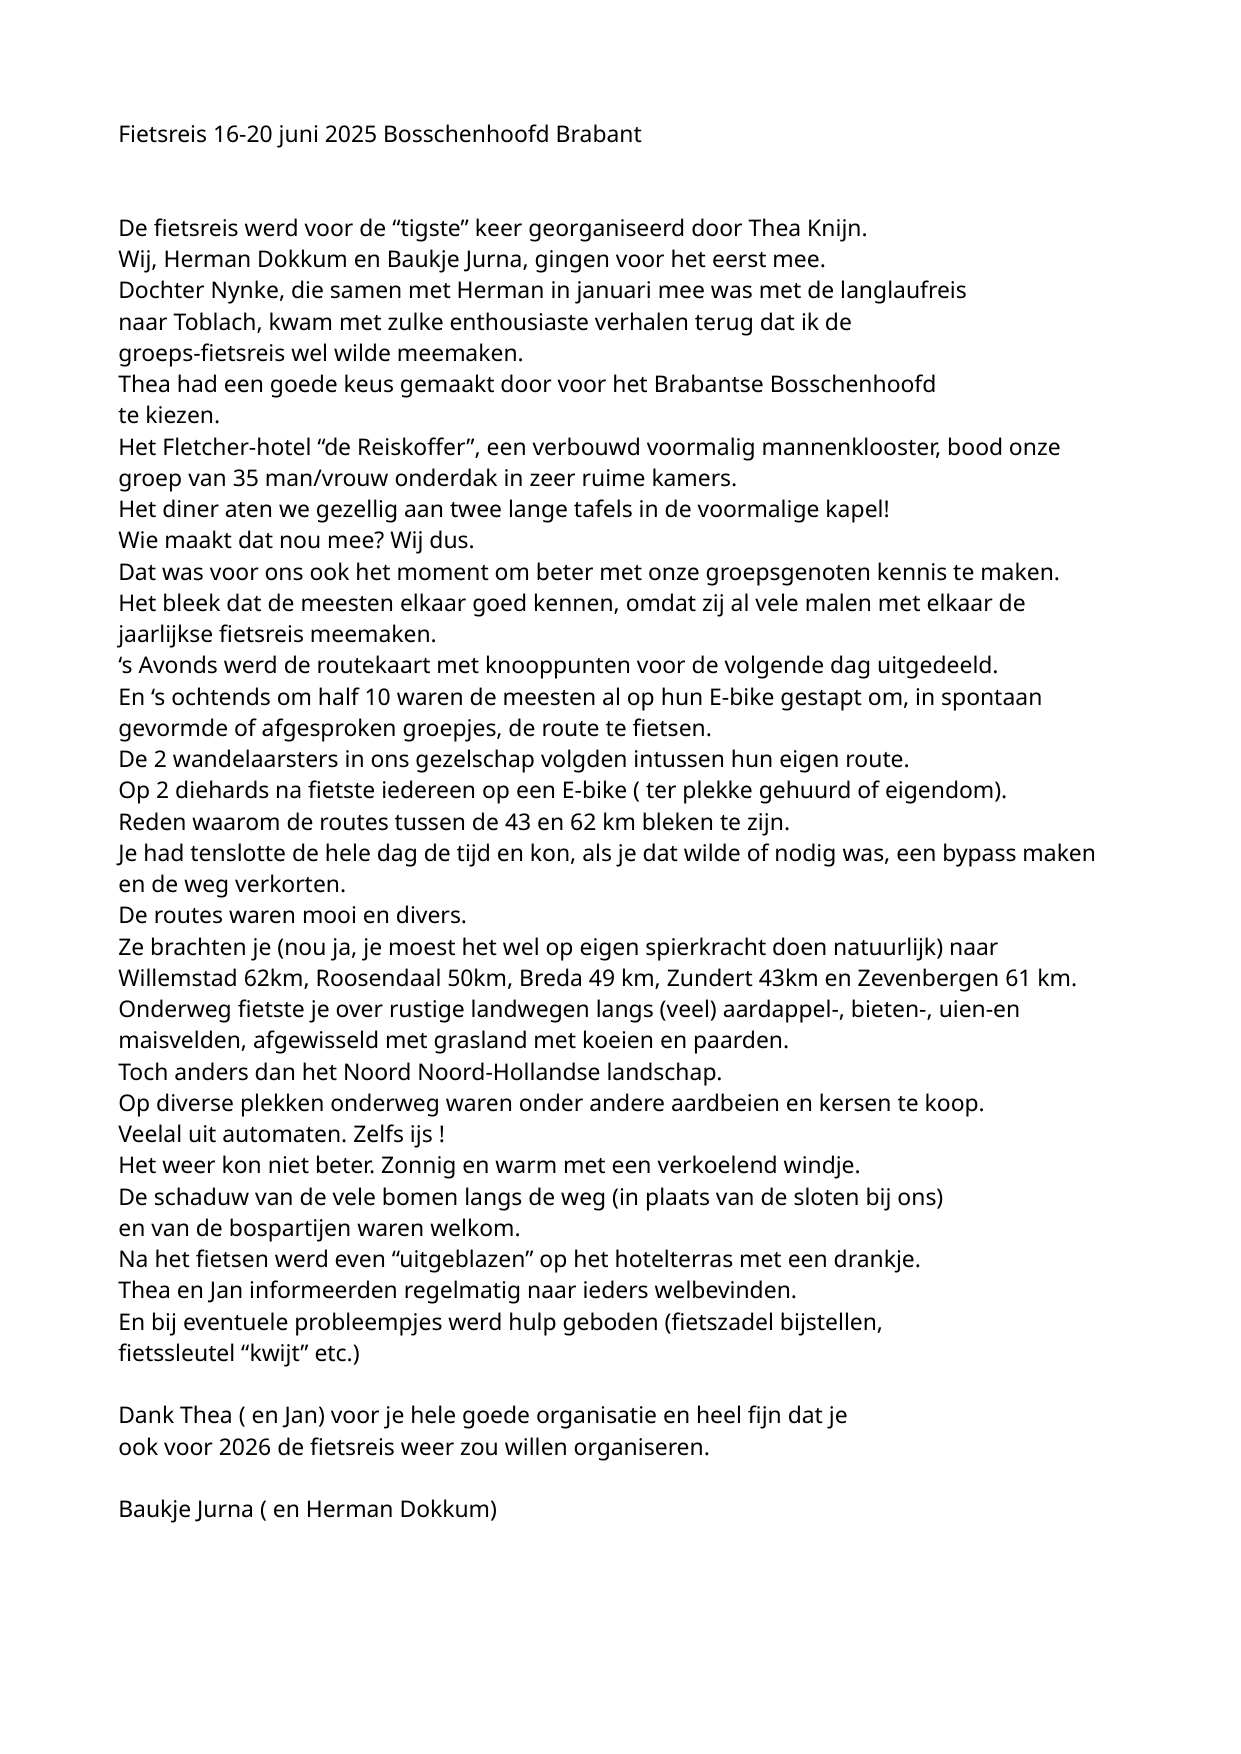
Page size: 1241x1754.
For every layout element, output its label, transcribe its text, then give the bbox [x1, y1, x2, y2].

text Het bleek dat de meesten elkaar goed kennen, omdat zij al vele malen met elkaar de jaarlijkse fietsreis meemaken. [118, 587, 1122, 649]
text Op diverse plekken onderweg waren onder andere aardbeien en kersen te koop. [118, 1087, 1122, 1118]
text Wie maakt dat nou mee? Wij dus. [118, 524, 1122, 556]
text Na het fietsen werd even “uitgeblazen” op het hotelterras met een drankje. [118, 1243, 1122, 1274]
text groeps-fietsreis wel wilde meemaken. [118, 337, 1122, 368]
text Het diner aten we gezellig aan twee lange tafels in de voormalige kapel! [118, 493, 1122, 524]
text Toch anders dan het Noord Noord-Hollandse landschap. [118, 1056, 1122, 1087]
text En ‘s ochtends om half 10 waren de meesten al op hun E-bike gestapt om, in spontaan gevormde of afgesproken groepjes, de route te fietsen. [118, 681, 1122, 743]
text De schaduw van de vele bomen langs de weg (in plaats van de sloten bij ons) [118, 1181, 1122, 1212]
text en van de bospartijen waren welkom. [118, 1212, 1122, 1243]
text fietssleutel “kwijt” etc.) [118, 1337, 1122, 1368]
text ‘s Avonds werd de routekaart met knooppunten voor de volgende dag uitgedeeld. [118, 649, 1122, 681]
text Je had tenslotte de hele dag de tijd en kon, als je dat wilde of nodig was, een bypass maken en de weg verkorten. [118, 837, 1122, 899]
text Baukje Jurna ( en Herman Dokkum) [118, 1493, 1122, 1524]
text Reden waarom de routes tussen de 43 en 62 km bleken te zijn. [118, 806, 1122, 837]
text te kiezen. [118, 399, 1122, 431]
text En bij eventuele probleempjes werd hulp geboden (fietszadel bijstellen, [118, 1306, 1122, 1337]
text Dank Thea ( en Jan) voor je hele goede organisatie en heel fijn dat je [118, 1399, 1122, 1431]
text Het weer kon niet beter. Zonnig en warm met een verkoelend windje. [118, 1149, 1122, 1181]
text Wij, Herman Dokkum en Baukje Jurna, gingen voor het eerst mee. [118, 243, 1122, 274]
text Thea en Jan informeerden regelmatig naar ieders welbevinden. [118, 1274, 1122, 1306]
text naar Toblach, kwam met zulke enthousiaste verhalen terug dat ik de [118, 306, 1122, 337]
text ook voor 2026 de fietsreis weer zou willen organiseren. [118, 1431, 1122, 1462]
text Fietsreis 16-20 juni 2025 Bosschenhoofd Brabant [118, 118, 1122, 149]
text Dochter Nynke, die samen met Herman in januari mee was met de langlaufreis [118, 274, 1122, 306]
text De 2 wandelaarsters in ons gezelschap volgden intussen hun eigen route. [118, 743, 1122, 774]
text Het Fletcher-hotel “de Reiskoffer”, een verbouwd voormalig mannenklooster, bood onze groep van 35 man/vrouw onderdak in zeer ruime kamers. [118, 431, 1122, 493]
text Op 2 diehards na fietste iedereen op een E-bike ( ter plekke gehuurd of eigendom). [118, 774, 1122, 806]
text Ze brachten je (nou ja, je moest het wel op eigen spierkracht doen natuurlijk) naar Willemstad 62km, Roosendaal 50km, Breda 49 km, Zundert 43km en Zevenbergen 61 km. [118, 931, 1122, 993]
text De fietsreis werd voor de “tigste” keer georganiseerd door Thea Knijn. [118, 212, 1122, 243]
text Onderweg fietste je over rustige landwegen langs (veel) aardappel-, bieten-, uien-en maisvelden, afgewisseld met grasland met koeien en paarden. [118, 993, 1122, 1056]
text De routes waren mooi en divers. [118, 899, 1122, 931]
text Veelal uit automaten. Zelfs ijs ! [118, 1118, 1122, 1149]
text Dat was voor ons ook het moment om beter met onze groepsgenoten kennis te maken. [118, 556, 1122, 587]
text Thea had een goede keus gemaakt door voor het Brabantse Bosschenhoofd [118, 368, 1122, 399]
